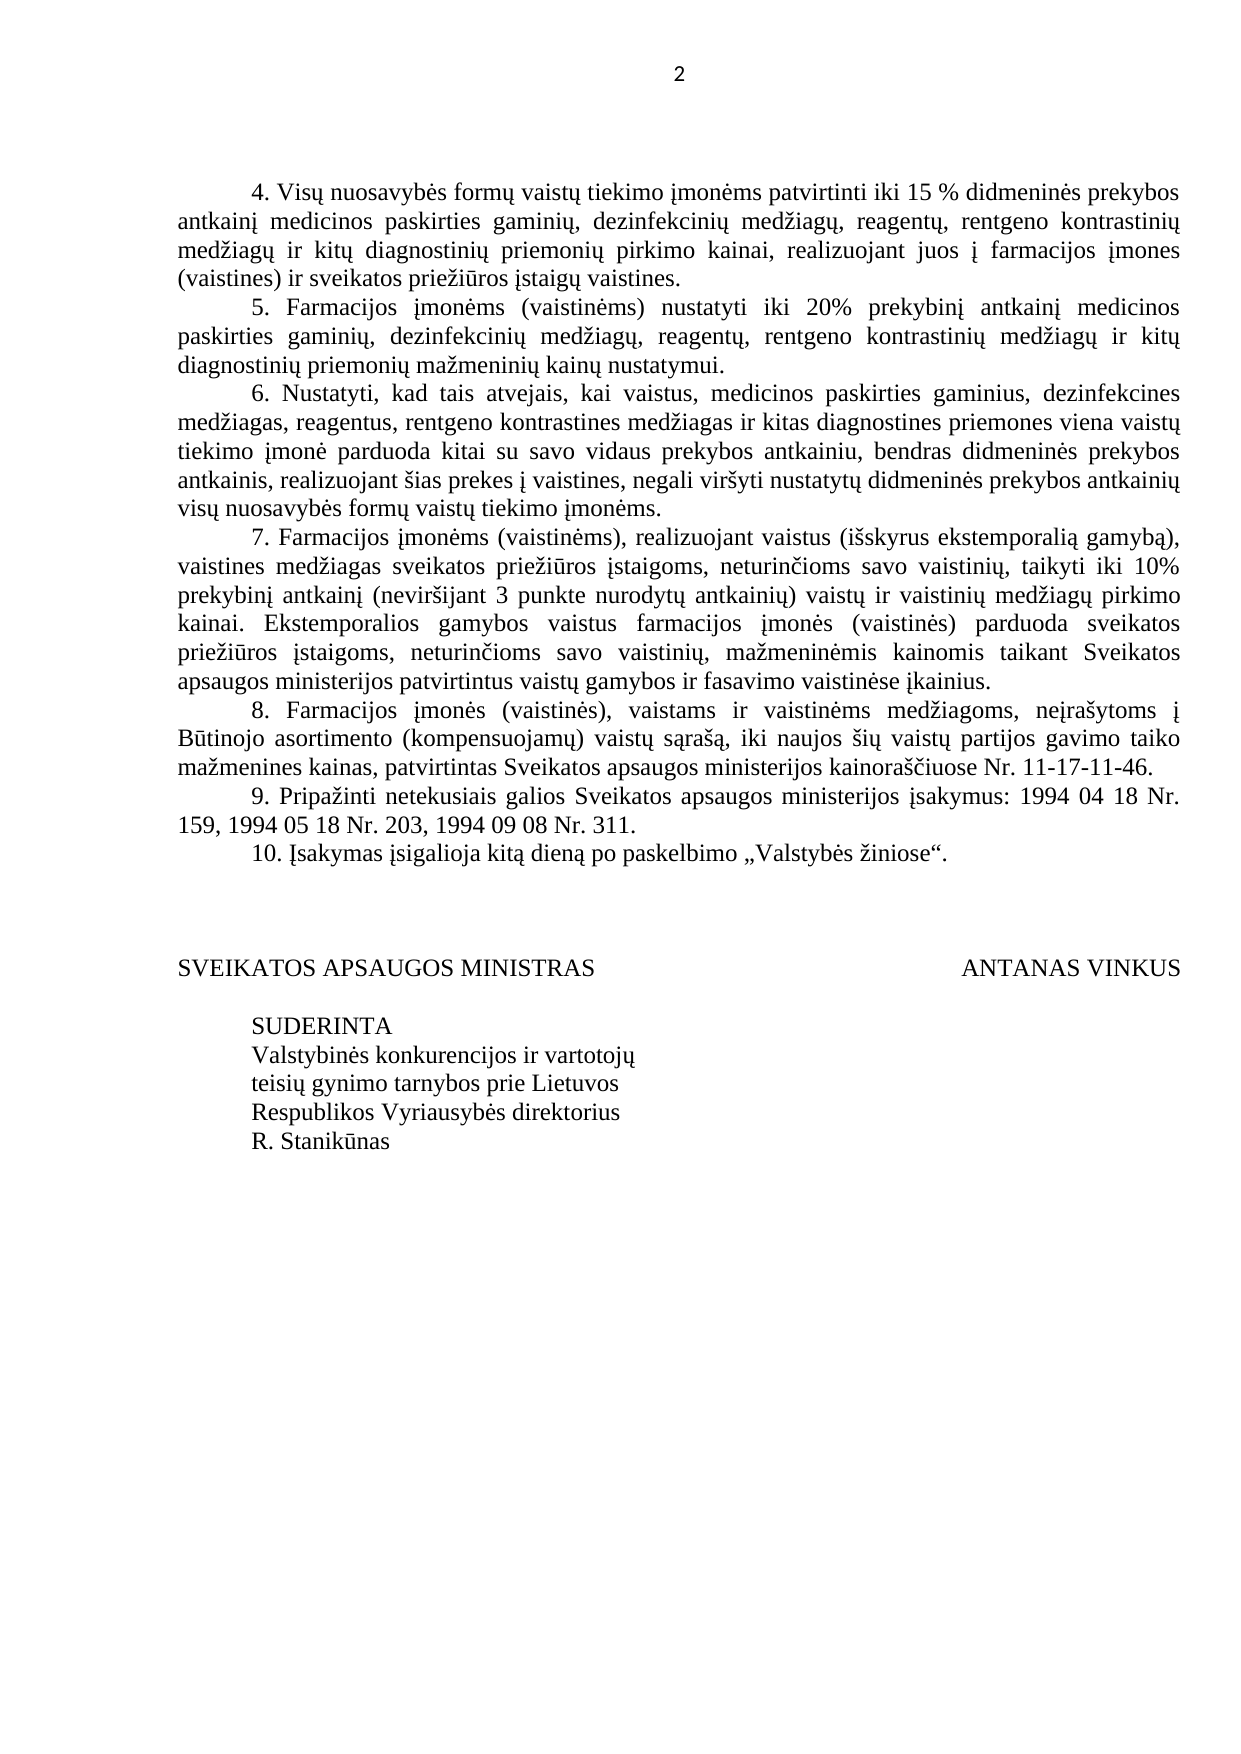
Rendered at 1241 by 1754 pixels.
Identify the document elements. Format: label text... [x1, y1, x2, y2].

text Respublikos Vyriausybės direktorius [177, 1097, 1181, 1126]
text 5. Farmacijos įmonėms (vaistinėms) nustatyti iki 20% prekybinį antkainį medicinos paskirties gaminių, dezinfekcinių medžiagų, reagentų, rentgeno kontrastinių medžiagų ir kitų diagnostinių priemonių mažmeninių kainų nustatymui. [177, 292, 1181, 378]
text Valstybinės konkurencijos ir vartotojų [177, 1040, 1181, 1068]
text 10. Įsakymas įsigalioja kitą dieną po paskelbimo „Valstybės žiniose“. [177, 838, 1181, 867]
text 6. Nustatyti, kad tais atvejais, kai vaistus, medicinos paskirties gaminius, dezinfekcines medžiagas, reagentus, rentgeno kontrastines medžiagas ir kitas diagnostines priemones viena vaistų tiekimo įmonė parduoda kitai su savo vidaus prekybos antkainiu, bendras didmeninės prekybos antkainis, realizuojant šias prekes į vaistines, negali viršyti nustatytų didmeninės prekybos antkainių visų nuosavybės formų vaistų tiekimo įmonėms. [177, 378, 1181, 522]
text 9. Pripažinti netekusiais galios Sveikatos apsaugos ministerijos įsakymus: 1994 04 18 Nr. 159, 1994 05 18 Nr. 203, 1994 09 08 Nr. 311. [177, 781, 1181, 838]
text 4. Visų nuosavybės formų vaistų tiekimo įmonėms patvirtinti iki 15 % didmeninės prekybos antkainį medicinos paskirties gaminių, dezinfekcinių medžiagų, reagentų, rentgeno kontrastinių medžiagų ir kitų diagnostinių priemonių pirkimo kainai, realizuojant juos į farmacijos įmones (vaistines) ir sveikatos priežiūros įstaigų vaistines. [177, 177, 1181, 292]
text SUDERINTA [177, 1011, 1181, 1040]
text teisių gynimo tarnybos prie Lietuvos [177, 1068, 1181, 1097]
text R. Stanikūnas [177, 1126, 1181, 1155]
text 8. Farmacijos įmonės (vaistinės), vaistams ir vaistinėms medžiagoms, neįrašytoms į Būtinojo asortimento (kompensuojamų) vaistų sąrašą, iki naujos šių vaistų partijos gavimo taiko mažmenines kainas, patvirtintas Sveikatos apsaugos ministerijos kainoraščiuose Nr. 11-17-11-46. [177, 695, 1181, 781]
text 7. Farmacijos įmonėms (vaistinėms), realizuojant vaistus (išskyrus ekstemporalią gamybą), vaistines medžiagas sveikatos priežiūros įstaigoms, neturinčioms savo vaistinių, taikyti iki 10% prekybinį antkainį (neviršijant 3 punkte nurodytų antkainių) vaistų ir vaistinių medžiagų pirkimo kainai. Ekstemporalios gamybos vaistus farmacijos įmonės (vaistinės) parduoda sveikatos priežiūros įstaigoms, neturinčioms savo vaistinių, mažmeninėmis kainomis taikant Sveikatos apsaugos ministerijos patvirtintus vaistų gamybos ir fasavimo vaistinėse įkainius. [177, 522, 1181, 695]
text SVEIKATOS APSAUGOS MINISTRAS ANTANAS VINKUS [177, 953, 1181, 982]
